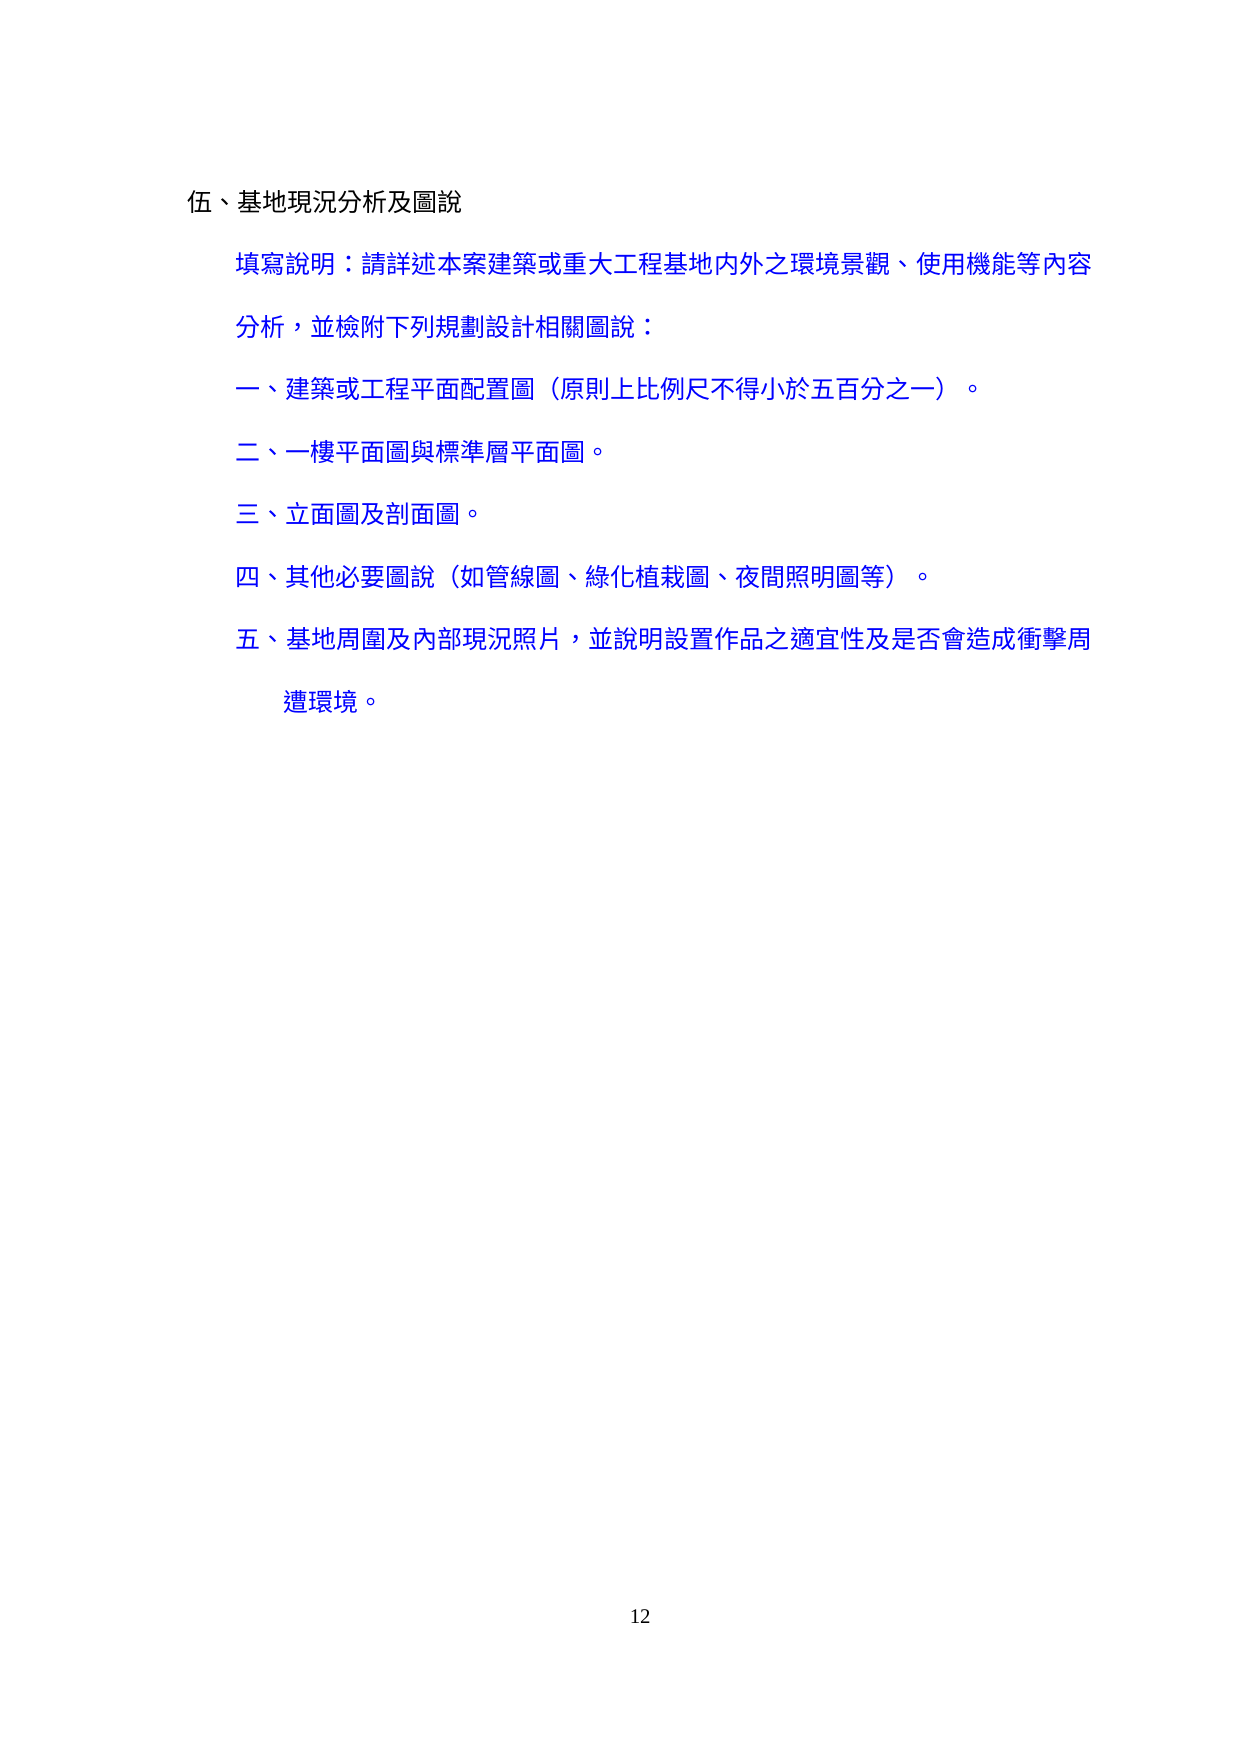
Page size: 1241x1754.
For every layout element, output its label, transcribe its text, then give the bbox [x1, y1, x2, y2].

text 四、其他必要圖說（如管線圖、綠化植栽圖、夜間照明圖等）。 [213, 534, 1092, 596]
text 一、建築或工程平面配置圖（原則上比例尺不得小於五百分之一）。 [187, 346, 1092, 409]
text 五、基地周圍及內部現況照片，並說明設置作品之適宜性及是否會造成衝擊周遭環境。 [235, 596, 1092, 721]
text 填寫說明：請詳述本案建築或重大工程基地内外之環境景觀、使用機能等內容分析，並檢附下列規劃設計相關圖說： [235, 221, 1092, 346]
text 三、立面圖及剖面圖。 [213, 471, 1092, 534]
text 伍、基地現況分析及圖說 [187, 159, 1092, 221]
text 二、一樓平面圖與標準層平面圖。 [213, 409, 1092, 471]
